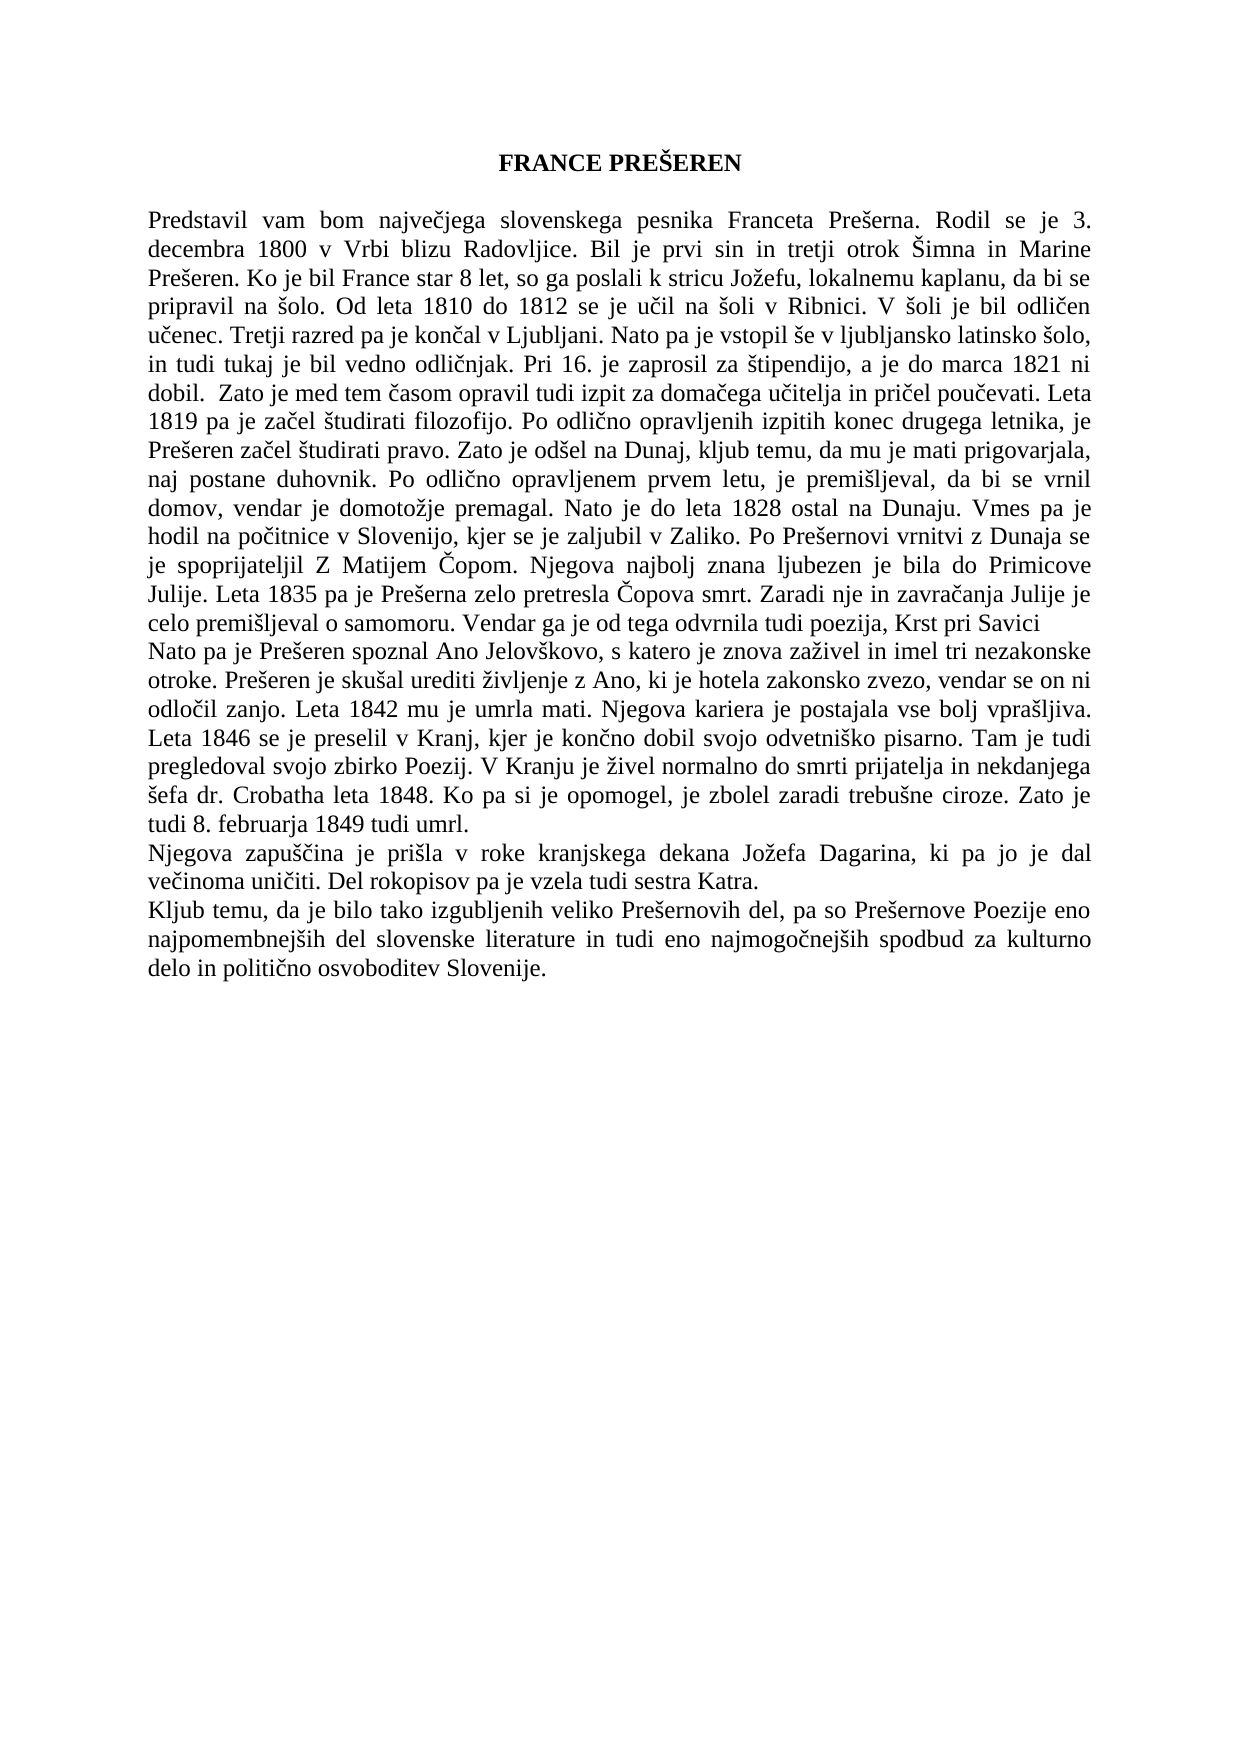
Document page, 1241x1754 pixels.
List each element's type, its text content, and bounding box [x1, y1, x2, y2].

text Nato pa je Prešeren spoznal Ano Jelovškovo, s katero je znova zaživel in imel tri nezakonske otroke. Prešeren je skušal urediti življenje z Ano, ki je hotela zakonsko zvezo, vendar se on ni odločil zanjo. Leta 1842 mu je umrla mati. Njegova kariera je postajala vse bolj vprašljiva. Leta 1846 se je preselil v Kranj, kjer je končno dobil svojo odvetniško pisarno. Tam je tudi pregledoval svojo zbirko Poezij. V Kranju je živel normalno do smrti prijatelja in nekdanjega šefa dr. Crobatha leta 1848. Ko pa si je opomogel, je zbolel zaradi trebušne ciroze. Zato je tudi 8. februarja 1849 tudi umrl. [148, 636, 1093, 838]
text Kljub temu, da je bilo tako izgubljenih veliko Prešernovih del, pa so Prešernove Poezije eno najpomembnejših del slovenske literature in tudi eno najmogočnejših spodbud za kulturno delo in politično osvoboditev Slovenije. [148, 895, 1093, 981]
text Njegova zapuščina je prišla v roke kranjskega dekana Jožefa Dagarina, ki pa jo je dal večinoma uničiti. Del rokopisov pa je vzela tudi sestra Katra. [148, 838, 1093, 895]
text FRANCE PREŠEREN [148, 148, 1093, 176]
text Predstavil vam bom največjega slovenskega pesnika Franceta Prešerna. Rodil se je 3. decembra 1800 v Vrbi blizu Radovljice. Bil je prvi sin in tretji otrok Šimna in Marine Prešeren. Ko je bil France star 8 let, so ga poslali k stricu Jožefu, lokalnemu kaplanu, da bi se pripravil na šolo. Od leta 1810 do 1812 se je učil na šoli v Ribnici. V šoli je bil odličen učenec. Tretji razred pa je končal v Ljubljani. Nato pa je vstopil še v ljubljansko latinsko šolo, in tudi tukaj je bil vedno odličnjak. Pri 16. je zaprosil za štipendijo, a je do marca 1821 ni dobil. Zato je med tem časom opravil tudi izpit za domačega učitelja in pričel poučevati. Leta 1819 pa je začel študirati filozofijo. Po odlično opravljenih izpitih konec drugega letnika, je Prešeren začel študirati pravo. Zato je odšel na Dunaj, kljub temu, da mu je mati prigovarjala, naj postane duhovnik. Po odlično opravljenem prvem letu, je premišljeval, da bi se vrnil domov, vendar je domotožje premagal. Nato je do leta 1828 ostal na Dunaju. Vmes pa je hodil na počitnice v Slovenijo, kjer se je zaljubil v Zaliko. Po Prešernovi vrnitvi z Dunaja se je spoprijateljil Z Matijem Čopom. Njegova najbolj znana ljubezen je bila do Primicove Julije. Leta 1835 pa je Prešerna zelo pretresla Čopova smrt. Zaradi nje in zavračanja Julije je celo premišljeval o samomoru. Vendar ga je od tega odvrnila tudi poezija, Krst pri Savici [148, 205, 1093, 636]
